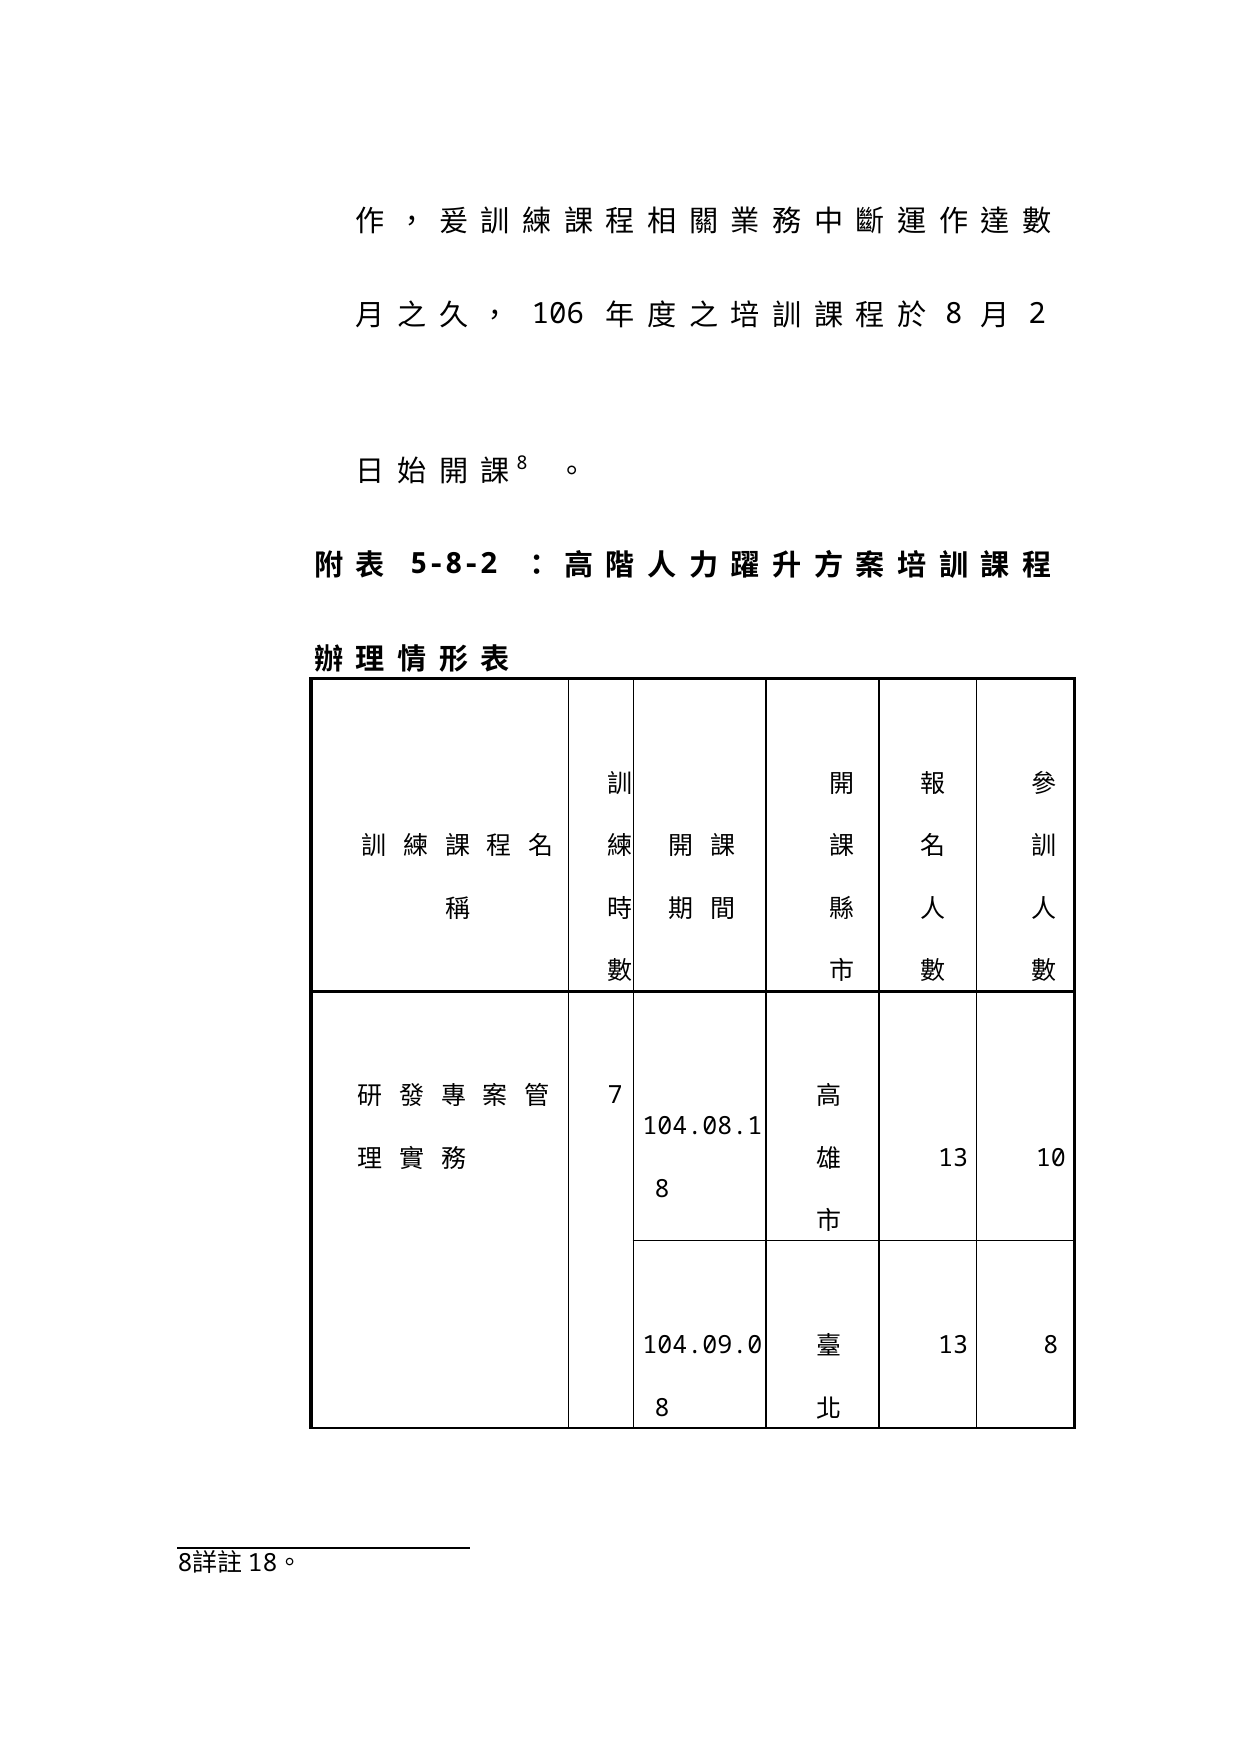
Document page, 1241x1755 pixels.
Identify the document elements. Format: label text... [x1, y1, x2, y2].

table_cell 104.08.18 [634, 993, 765, 1240]
text 詳註18。 [177, 1548, 1063, 1577]
table_cell 13 [880, 993, 976, 1240]
table_cell 104.09.08 [634, 1241, 765, 1427]
text 附表5-8-2：高階人力躍升方案培訓課程辦理情形表 [283, 490, 1058, 677]
table_cell 臺北 [767, 1241, 878, 1427]
table_cell 13 [880, 1241, 976, 1427]
text 作，爰訓練課程相關業務中斷運作達數月之久，106年度之培訓課程於8月2日始開課。 [301, 177, 1058, 490]
table_header 訓練時數 [569, 680, 633, 990]
table_header 開課縣市 [767, 680, 878, 990]
table_cell 10 [977, 993, 1073, 1240]
table_cell 高雄市 [767, 993, 878, 1240]
table_header 開課期間 [634, 680, 765, 990]
table_cell 7 [569, 993, 633, 1427]
table_header 參訓 人數 [977, 680, 1073, 990]
table_header 報名 人數 [880, 680, 976, 990]
table_cell 8 [977, 1241, 1073, 1427]
table_header 訓練課程名稱 [313, 680, 568, 990]
table_cell 研發專案管理實務 [313, 993, 568, 1427]
